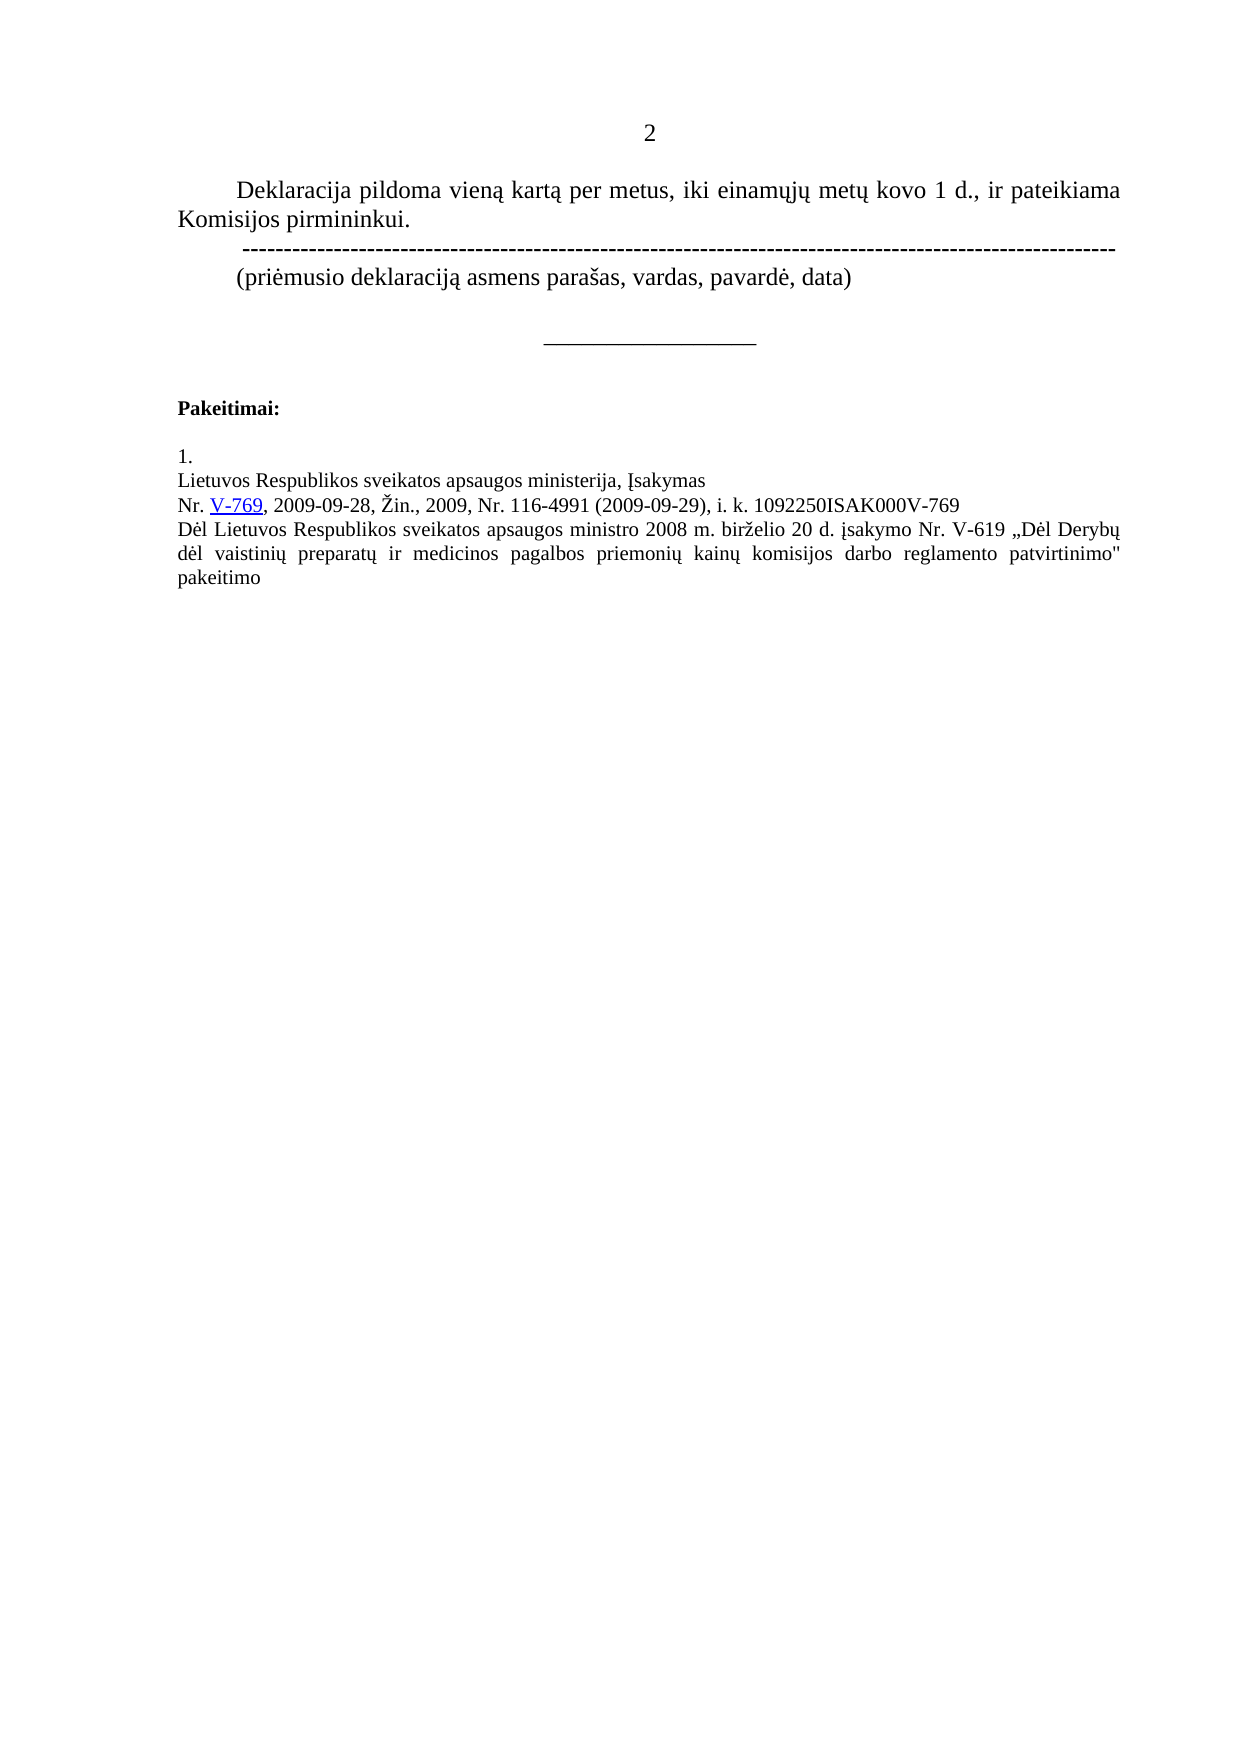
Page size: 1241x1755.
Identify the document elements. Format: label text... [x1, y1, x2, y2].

text 1. [177, 444, 1122, 468]
text Nr. V-769, 2009-09-28, Žin., 2009, Nr. 116-4991 (2009-09-29), i. k. 1092250ISAK000V-769 [177, 492, 1122, 517]
text _________________ [177, 319, 1122, 348]
text --------------------------------------------------------------------------------------------------------- [177, 233, 1122, 262]
text Pakeitimai: [177, 396, 1122, 420]
text (priėmusio deklaraciją asmens parašas, vardas, pavardė, data) [177, 262, 1122, 291]
text Lietuvos Respublikos sveikatos apsaugos ministerija, Įsakymas [177, 468, 1122, 492]
text Deklaracija pildoma vieną kartą per metus, iki einamųjų metų kovo 1 d., ir pateikiama Komisijos pirmininkui. [177, 176, 1122, 233]
text Dėl Lietuvos Respublikos sveikatos apsaugos ministro 2008 m. birželio 20 d. įsakymo Nr. V-619 „Dėl Derybų dėl vaistinių preparatų ir medicinos pagalbos priemonių kainų komisijos darbo reglamento patvirtinimo" pakeitimo [177, 517, 1122, 589]
